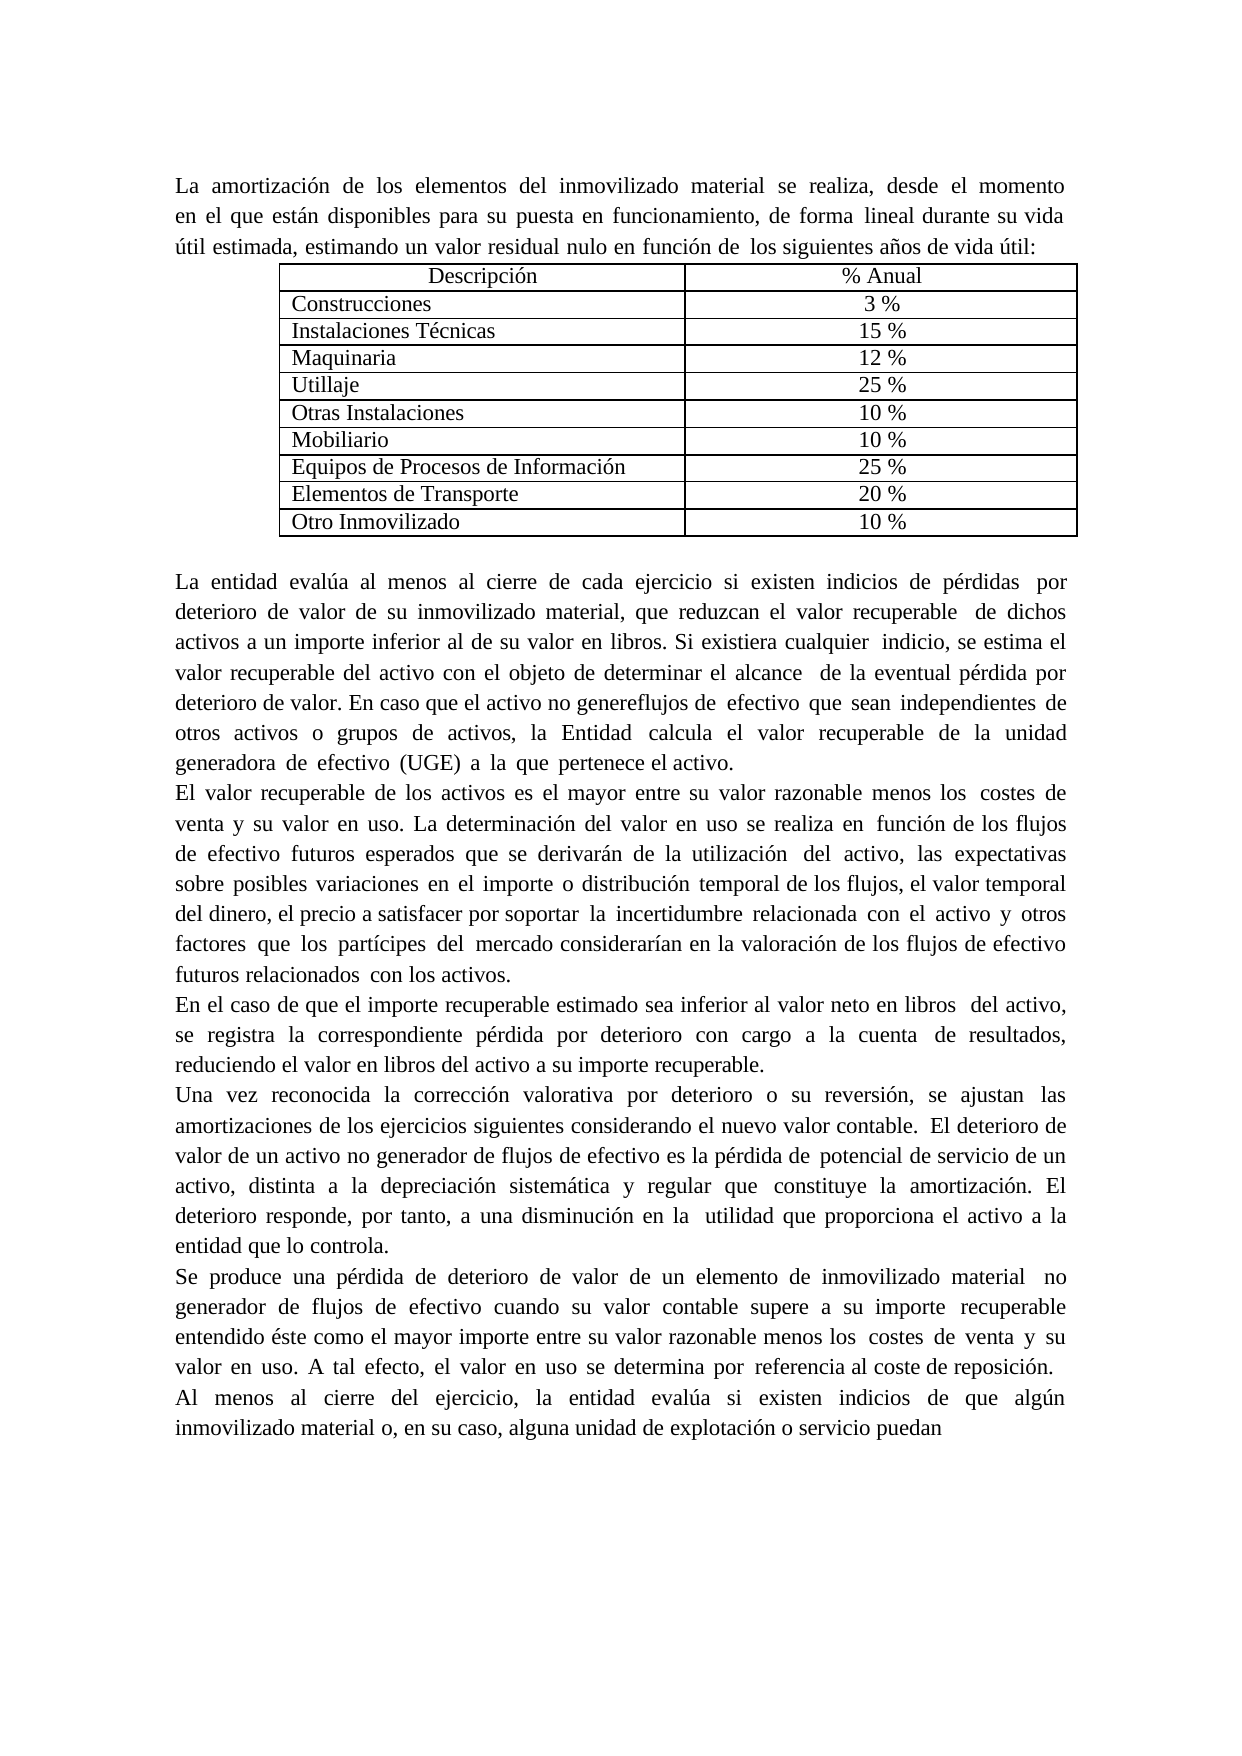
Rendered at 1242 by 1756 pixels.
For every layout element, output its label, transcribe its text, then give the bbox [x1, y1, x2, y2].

table_cell 25 % [686, 456, 1076, 481]
text Se produce una pérdida de deterioro de valor de un elemento de inmovilizado material no generador de flujos de efectivo cuando su valor contable supere a su importe recuperable entendido éste como el mayor importe entre su valor razonable menos los costes de venta y su valor en uso. A tal efecto, el valor en uso se determina por referencia al coste de reposición. [175, 1263, 1067, 1380]
table_cell 25 % [686, 373, 1076, 399]
table_cell Mobiliario [280, 428, 684, 454]
table_cell Equipos de Procesos de Información [280, 456, 684, 481]
table_cell Instalaciones Técnicas [280, 319, 684, 344]
text La amortización de los elementos del inmovilizado material se realiza, desde el momento en el que están disponibles para su puesta en funcionamiento, de forma lineal durante su vida útil estimada, estimando un valor residual nulo en función de los siguientes años de vida útil: [175, 172, 1065, 259]
table_cell 12 % [686, 346, 1076, 372]
text Al menos al cierre del ejercicio, la entidad evalúa si existen indicios de que algún inmovilizado material o, en su caso, alguna unidad de explotación o servicio puedan [175, 1384, 1066, 1440]
table_cell 3 % [686, 292, 1076, 317]
table_cell 15 % [686, 319, 1076, 344]
table_cell 10 % [686, 510, 1076, 535]
table_cell Otras Instalaciones [280, 401, 684, 426]
table_cell 10 % [686, 428, 1076, 454]
table_cell 20 % [686, 482, 1076, 508]
table_header Descripción [280, 265, 684, 290]
table_cell Construcciones [280, 292, 684, 317]
text El valor recuperable de los activos es el mayor entre su valor razonable menos los costes de venta y su valor en uso. La determinación del valor en uso se realiza en función de los flujos de efectivo futuros esperados que se derivarán de la utilización del activo, las expectativas sobre posibles variaciones en el importe o distribución temporal de los flujos, el valor temporal del dinero, el precio a satisfacer por soportar la incertidumbre relacionada con el activo y otros factores que los partícipes del mercado considerarían en la valoración de los flujos de efectivo futuros relacionados con los activos. [175, 779, 1067, 987]
text Una vez reconocida la corrección valorativa por deterioro o su reversión, se ajustan las amortizaciones de los ejercicios siguientes considerando el nuevo valor contable. El deterioro de valor de un activo no generador de flujos de efectivo es la pérdida de potencial de servicio de un activo, distinta a la depreciación sistemática y regular que constituye la amortización. El deterioro responde, por tanto, a una disminución en la utilidad que proporciona el activo a la entidad que lo controla. [175, 1082, 1067, 1259]
table_header % Anual [686, 265, 1076, 290]
table_cell Otro Inmovilizado [280, 510, 684, 535]
table_cell 10 % [686, 401, 1076, 426]
table_cell Elementos de Transporte [280, 482, 684, 508]
text La entidad evalúa al menos al cierre de cada ejercicio si existen indicios de pérdidas por deterioro de valor de su inmovilizado material, que reduzcan el valor recuperable de dichos activos a un importe inferior al de su valor en libros. Si existiera cualquier indicio, se estima el valor recuperable del activo con el objeto de determinar el alcance de la eventual pérdida por deterioro de valor. En caso que el activo no genereflujos de efectivo que sean independientes de otros activos o grupos de activos, la Entidad calcula el valor recuperable de la unidad generadora de efectivo (UGE) a la que pertenece el activo. [175, 568, 1067, 776]
text En el caso de que el importe recuperable estimado sea inferior al valor neto en libros del activo, se registra la correspondiente pérdida por deterioro con cargo a la cuenta de resultados, reduciendo el valor en libros del activo a su importe recuperable. [175, 991, 1067, 1078]
table_cell Maquinaria [280, 346, 684, 372]
table_cell Utillaje [280, 373, 684, 399]
